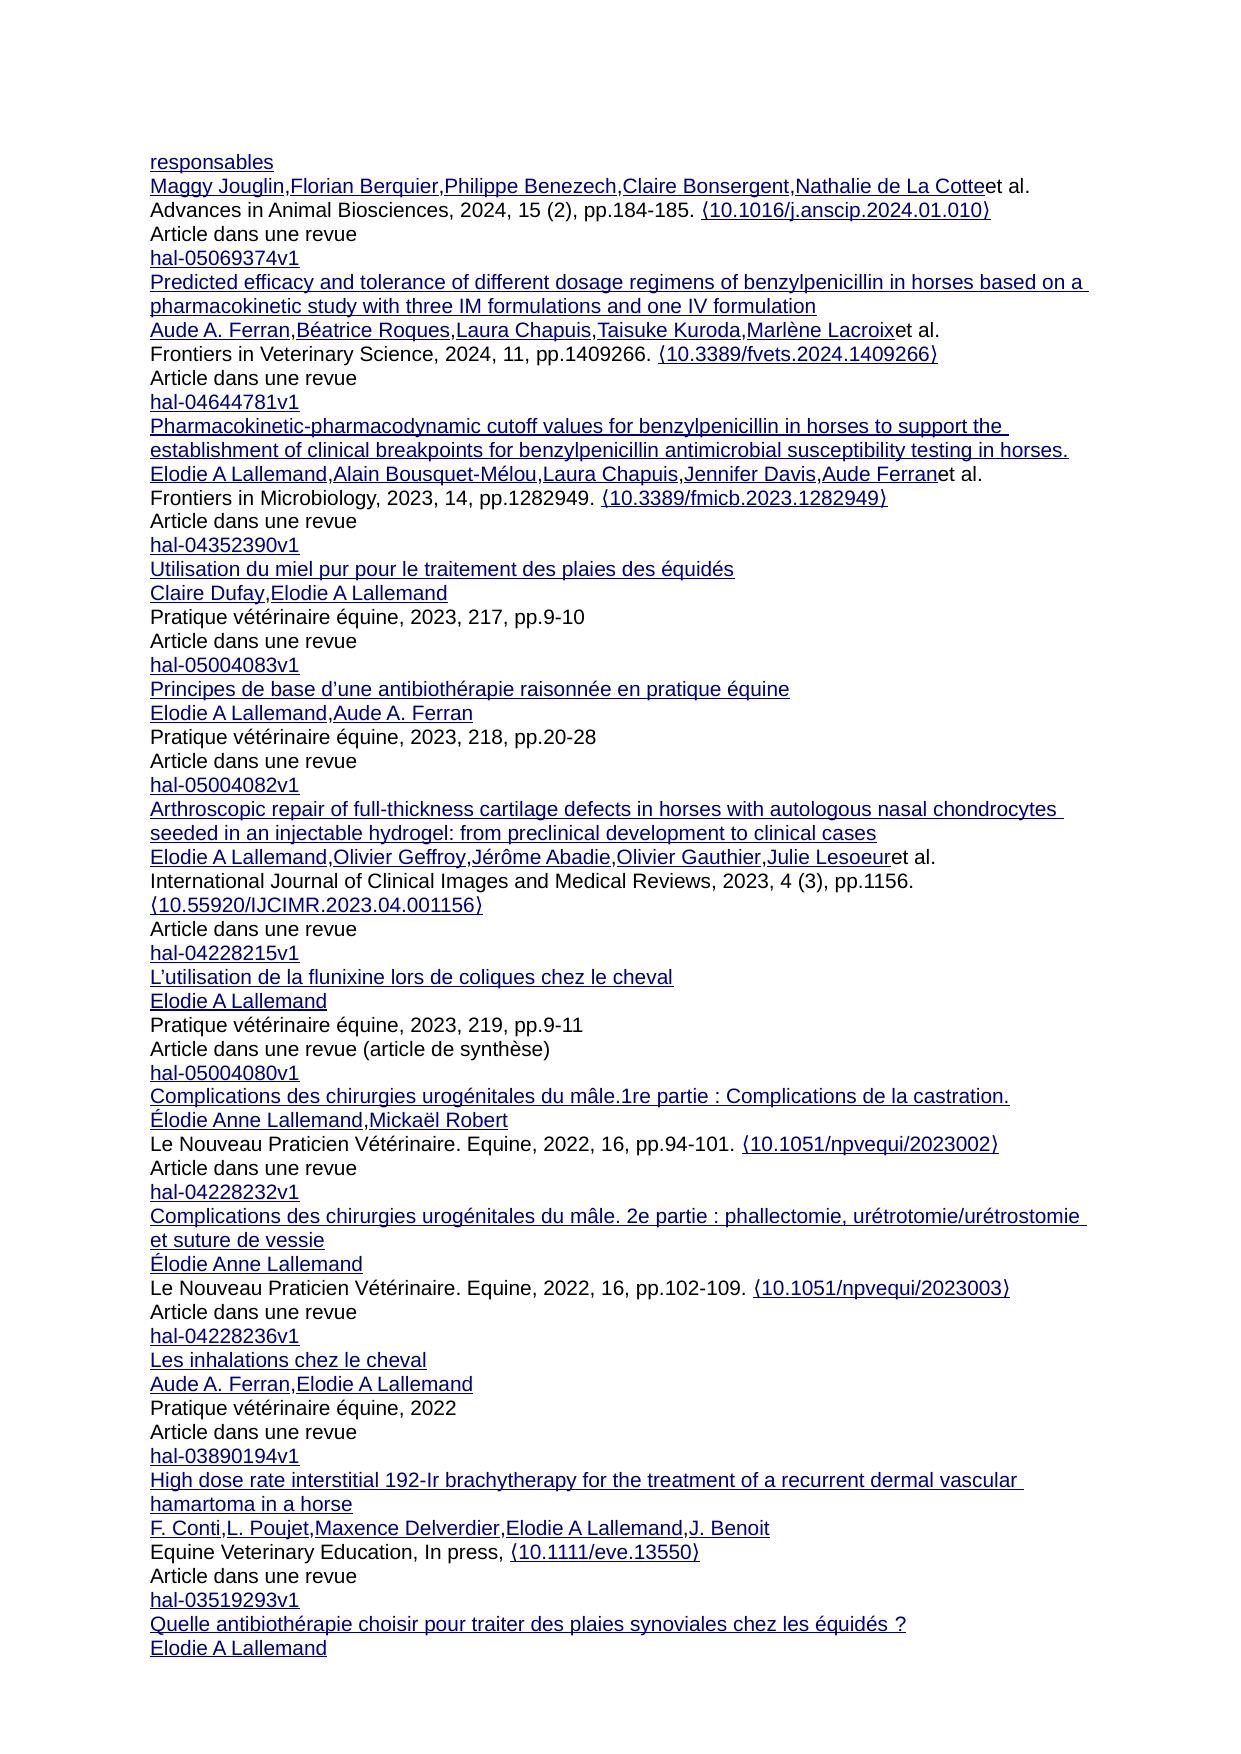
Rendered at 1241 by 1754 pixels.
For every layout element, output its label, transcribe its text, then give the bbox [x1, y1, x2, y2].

table_cell Utilisation du miel pur pour le traitement des plaies des équidés Claire Dufay,Elodie A Lallemand Pratique vétérinaire équine, 2023, 217, pp.9-10 Article dans une revue hal-05004083v1 [150, 557, 1090, 677]
table_cell Pharmacokinetic-pharmacodynamic cutoff values for benzylpenicillin in horses to support the establishment of clinical breakpoints for benzylpenicillin antimicrobial susceptibility testing in horses. Elodie A Lallemand,Alain Bousquet-Mélou,Laura Chapuis,Jennifer Davis,Aude Ferranet al. Frontiers in Microbiology, 2023, 14, pp.1282949. ⟨10.3389/fmicb.2023.1282949⟩ Article dans une revue hal-04352390v1 [150, 414, 1090, 557]
table_cell responsables Maggy Jouglin,Florian Berquier,Philippe Benezech,Claire Bonsergent,Nathalie de La Cotteet al. Advances in Animal Biosciences, 2024, 15 (2), pp.184-185. ⟨10.1016/j.anscip.2024.01.010⟩ Article dans une revue hal-05069374v1 [150, 150, 1090, 270]
table_cell Principes de base d’une antibiothérapie raisonnée en pratique équine Elodie A Lallemand,Aude A. Ferran Pratique vétérinaire équine, 2023, 218, pp.20-28 Article dans une revue hal-05004082v1 [150, 677, 1090, 797]
table_cell Arthroscopic repair of full-thickness cartilage defects in horses with autologous nasal chondrocytes seeded in an injectable hydrogel: from preclinical development to clinical cases Elodie A Lallemand,Olivier Geffroy,Jérôme Abadie,Olivier Gauthier,Julie Lesoeuret al. International Journal of Clinical Images and Medical Reviews, 2023, 4 (3), pp.1156. ⟨10.55920/IJCIMR.2023.04.001156⟩ Article dans une revue hal-04228215v1 [150, 797, 1090, 964]
table_cell Predicted efficacy and tolerance of different dosage regimens of benzylpenicillin in horses based on a pharmacokinetic study with three IM formulations and one IV formulation Aude A. Ferran,Béatrice Roques,Laura Chapuis,Taisuke Kuroda,Marlène Lacroixet al. Frontiers in Veterinary Science, 2024, 11, pp.1409266. ⟨10.3389/fvets.2024.1409266⟩ Article dans une revue hal-04644781v1 [150, 270, 1090, 413]
table_cell High dose rate interstitial 192‐Ir brachytherapy for the treatment of a recurrent dermal vascular hamartoma in a horse F. Conti,L. Poujet,Maxence Delverdier,Elodie A Lallemand,J. Benoit Equine Veterinary Education, In press, ⟨10.1111/eve.13550⟩ Article dans une revue hal-03519293v1 [150, 1468, 1090, 1611]
table_cell Les inhalations chez le cheval Aude A. Ferran,Elodie A Lallemand Pratique vétérinaire équine, 2022 Article dans une revue hal-03890194v1 [150, 1348, 1090, 1468]
table_cell Quelle antibiothérapie choisir pour traiter des plaies synoviales chez les équidés ? Elodie A Lallemand [150, 1611, 1090, 1659]
table_cell Complications des chirurgies urogénitales du mâle. 2e partie : phallectomie, urétrotomie/urétrostomie et suture de vessie Élodie Anne Lallemand Le Nouveau Praticien Vétérinaire. Equine, 2022, 16, pp.102-109. ⟨10.1051/npvequi/2023003⟩ Article dans une revue hal-04228236v1 [150, 1204, 1090, 1348]
table_cell L’utilisation de la flunixine lors de coliques chez le cheval Elodie A Lallemand Pratique vétérinaire équine, 2023, 219, pp.9-11 Article dans une revue (article de synthèse) hal-05004080v1 [150, 965, 1090, 1084]
table_cell Complications des chirurgies urogénitales du mâle.1re partie : Complications de la castration. Élodie Anne Lallemand,Mickaël Robert Le Nouveau Praticien Vétérinaire. Equine, 2022, 16, pp.94-101. ⟨10.1051/npvequi/2023002⟩ Article dans une revue hal-04228232v1 [150, 1084, 1090, 1204]
